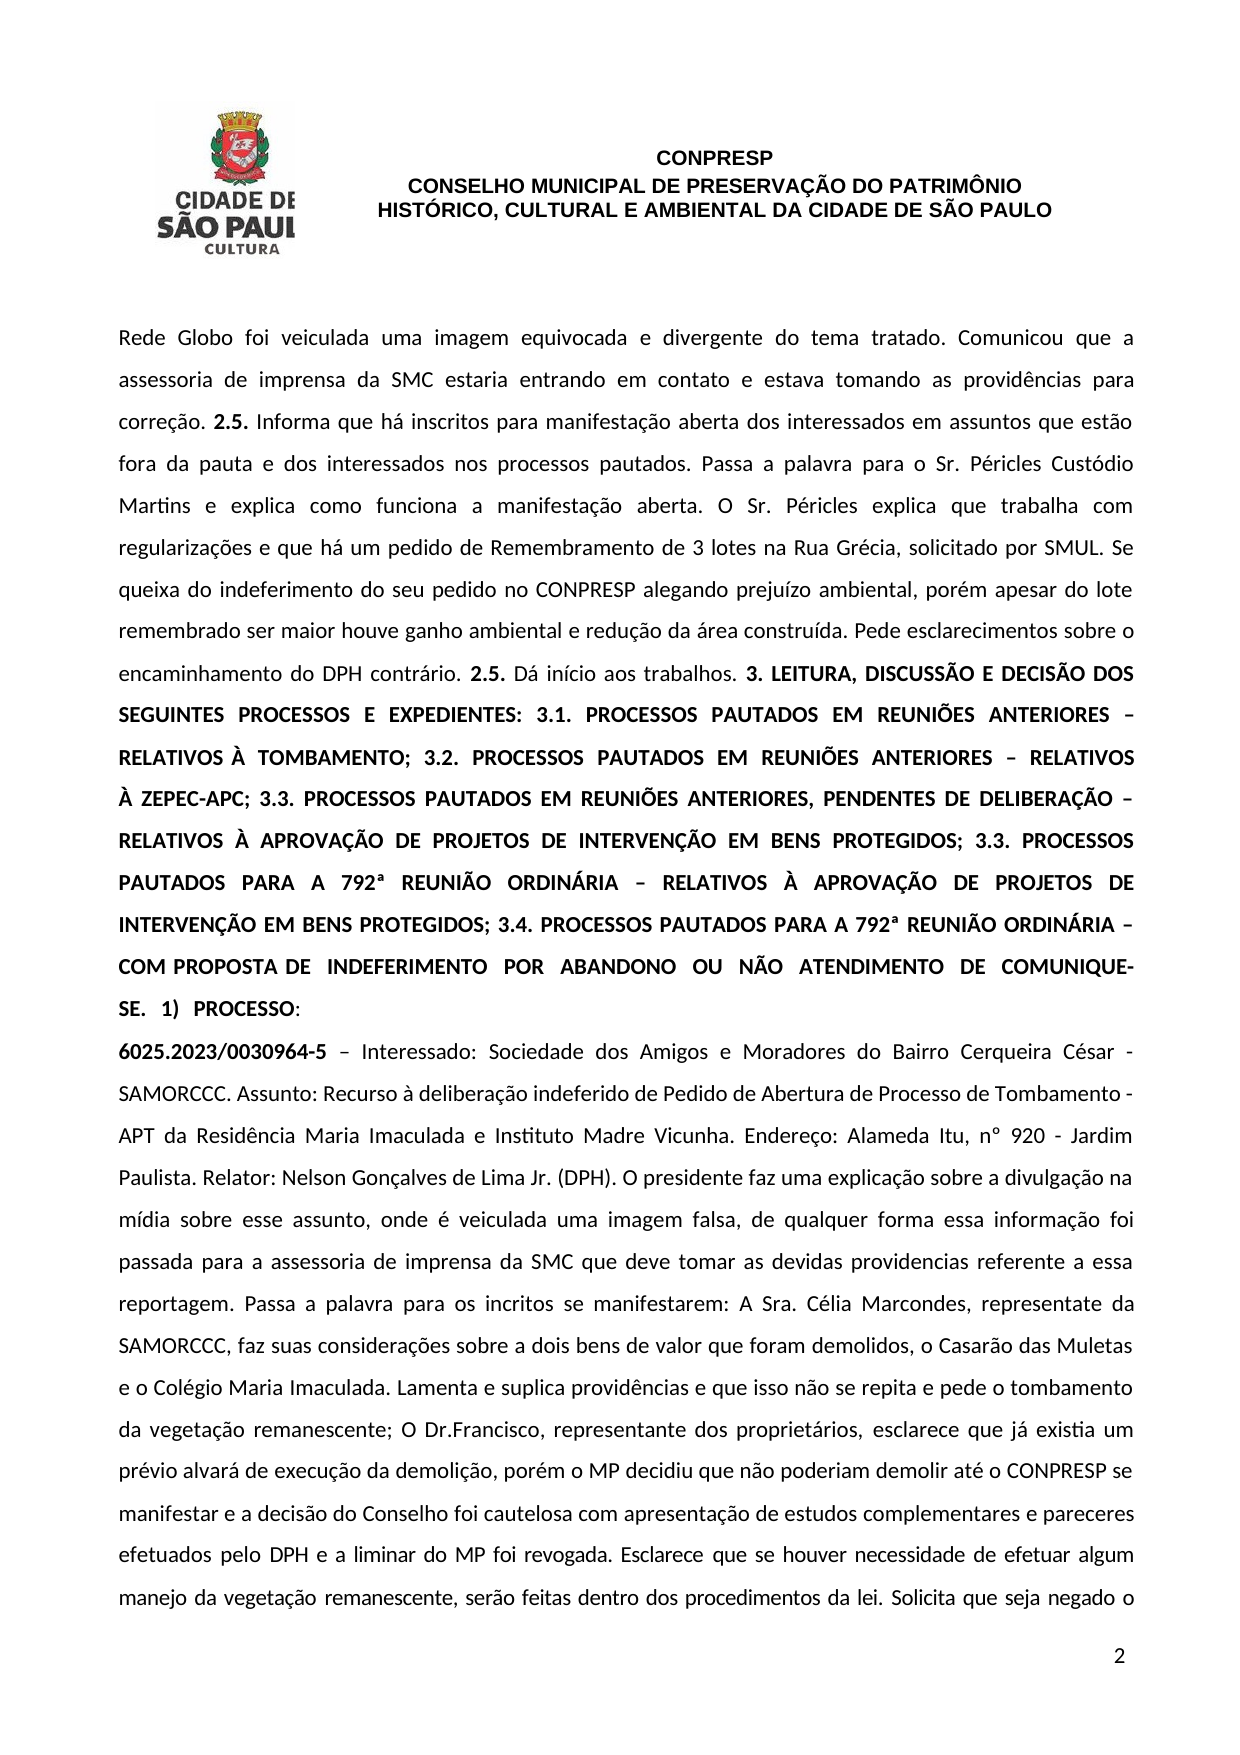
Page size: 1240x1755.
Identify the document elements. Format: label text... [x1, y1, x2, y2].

text Rede Globo foi veiculada uma imagem equivocada e divergente do tema tratado. Comunicou que a assessoria de imprensa da SMC estaria entrando em contato e estava tomando as providências para correção. 2.5. Informa que há inscritos para manifestação aberta dos interessados em assuntos que estão fora da pauta e dos interessados nos processos pautados. Passa a palavra para o Sr. Péricles Custódio Martins e explica como funciona a manifestação aberta. O Sr. Péricles explica que trabalha com regularizações e que há um pedido de Remembramento de 3 lotes na Rua Grécia, solicitado por SMUL. Se queixa do indeferimento do seu pedido no CONPRESP alegando prejuízo ambiental, porém apesar do lote remembrado ser maior houve ganho ambiental e redução da área construída. Pede esclarecimentos sobre o encaminhamento do DPH contrário. 2.5. Dá início aos trabalhos. 3. LEITURA, DISCUSSÃO E DECISÃO DOS SEGUINTES PROCESSOS E EXPEDIENTES: 3.1. PROCESSOS PAUTADOS EM REUNIÕES ANTERIORES – RELATIVOS À TOMBAMENTO; 3.2. PROCESSOS PAUTADOS EM REUNIÕES ANTERIORES – RELATIVOS À ZEPEC-APC; 3.3. PROCESSOS PAUTADOS EM REUNIÕES ANTERIORES, PENDENTES DE DELIBERAÇÃO – RELATIVOS À APROVAÇÃO DE PROJETOS DE INTERVENÇÃO EM BENS PROTEGIDOS; 3.3. PROCESSOS PAUTADOS PARA A 792ª REUNIÃO ORDINÁRIA – RELATIVOS À APROVAÇÃO DE PROJETOS DE INTERVENÇÃO EM BENS PROTEGIDOS; 3.4. PROCESSOS PAUTADOS PARA A 792ª REUNIÃO ORDINÁRIA – COM PROPOSTA DE INDEFERIMENTO POR ABANDONO OU NÃO ATENDIMENTO DE COMUNIQUE-SE. 1) PROCESSO: [118, 323, 1135, 1022]
text 6025.2023/0030964-5 – Interessado: Sociedade dos Amigos e Moradores do Bairro Cerqueira César - SAMORCCC. Assunto: Recurso à deliberação indeferido de Pedido de Abertura de Processo de Tombamento - APT da Residência Maria Imaculada e Instituto Madre Vicunha. Endereço: Alameda Itu, nº 920 - Jardim Paulista. Relator: Nelson Gonçalves de Lima Jr. (DPH). O presidente faz uma explicação sobre a divulgação na mídia sobre esse assunto, onde é veiculada uma imagem falsa, de qualquer forma essa informação foi passada para a assessoria de imprensa da SMC que deve tomar as devidas providencias referente a essa reportagem. Passa a palavra para os incritos se manifestarem: A Sra. Célia Marcondes, representate da SAMORCCC, faz suas considerações sobre a dois bens de valor que foram demolidos, o Casarão das Muletas e o Colégio Maria Imaculada. Lamenta e suplica providências e que isso não se repita e pede o tombamento da vegetação remanescente; O Dr.Francisco, representante dos proprietários, esclarece que já existia um prévio alvará de execução da demolição, porém o MP decidiu que não poderiam demolir até o CONPRESP se manifestar e a decisão do Conselho foi cautelosa com apresentação de estudos complementares e pareceres efetuados pelo DPH e a liminar do MP foi revogada. Esclarece que se houver necessidade de efetuar algum manejo da vegetação remanescente, serão feitas dentro dos procedimentos da lei. Solicita que seja negado o [118, 1037, 1135, 1611]
